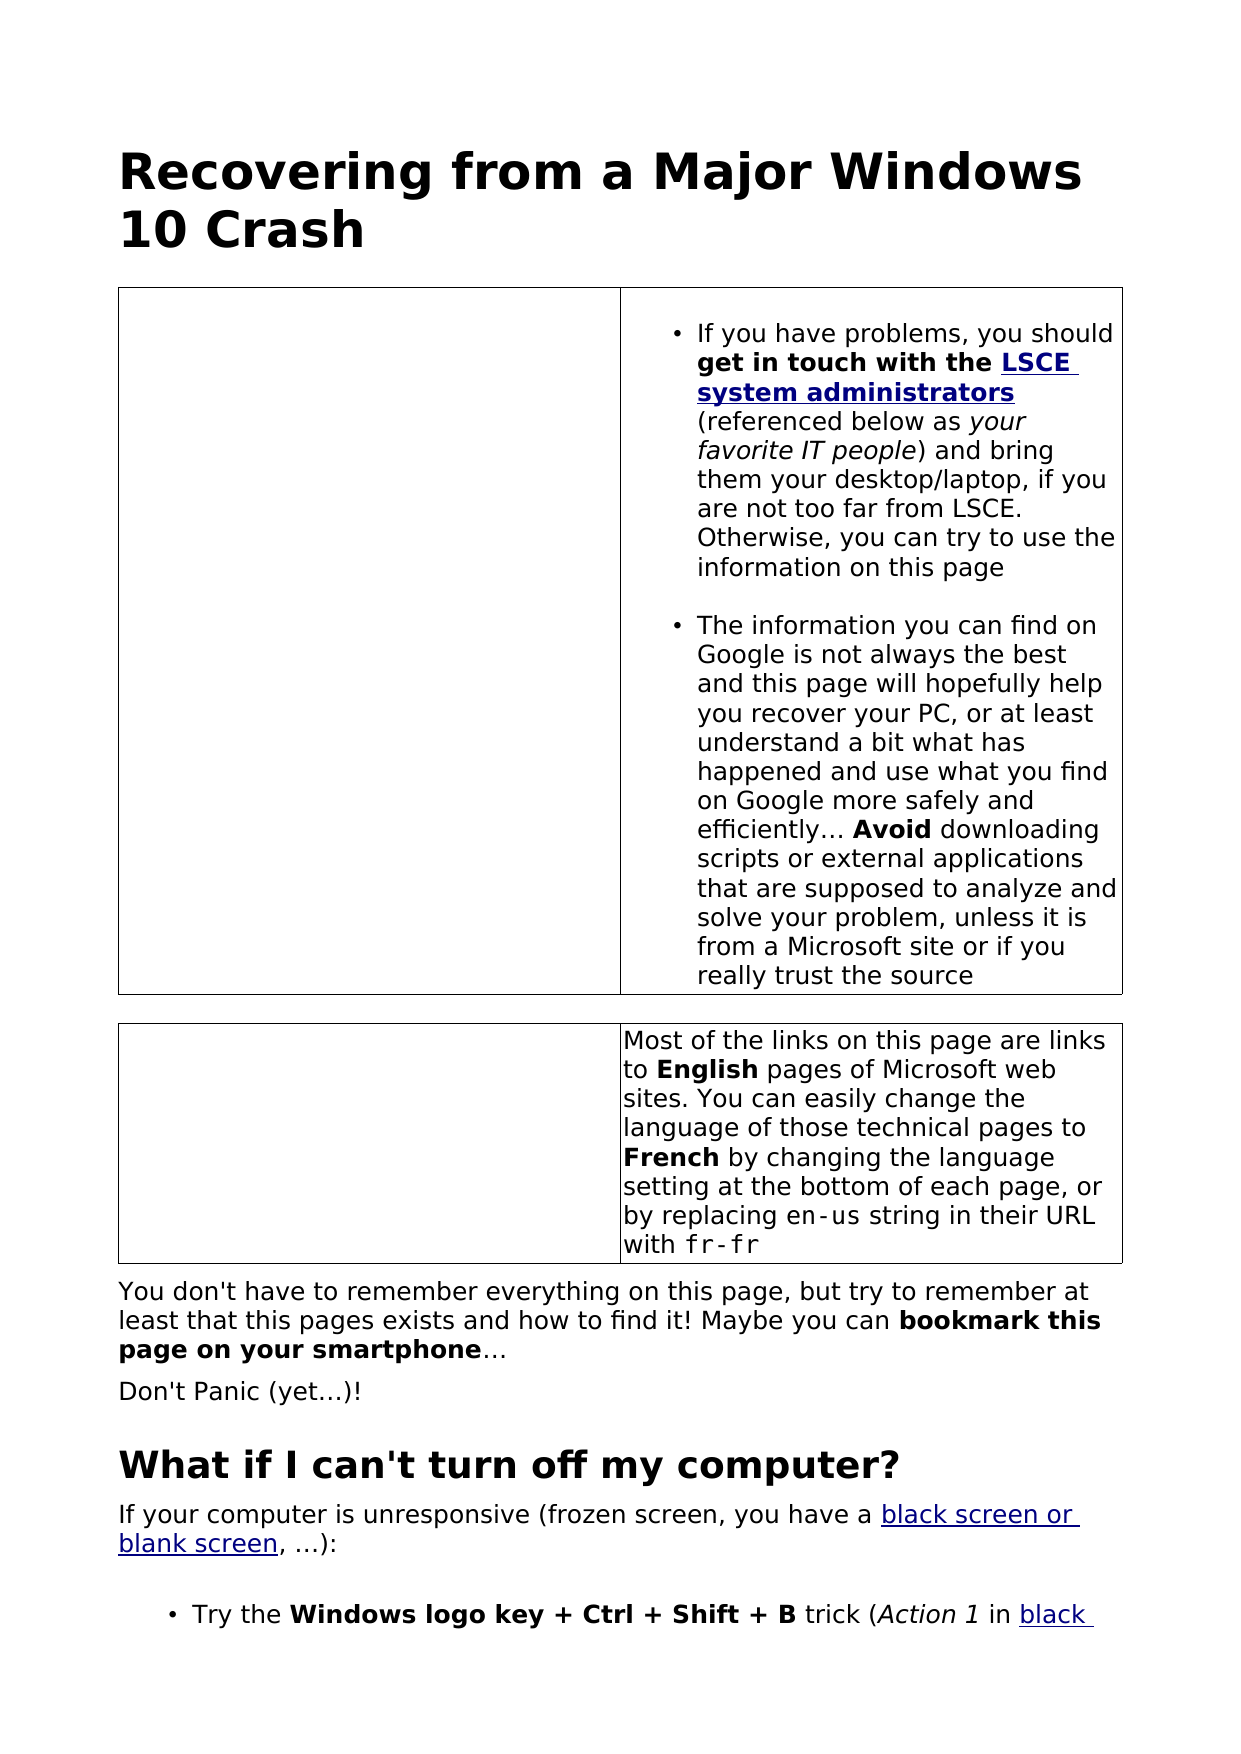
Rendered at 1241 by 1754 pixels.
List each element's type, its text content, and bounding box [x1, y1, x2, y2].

table_header [119, 288, 620, 993]
text If your computer is unresponsive (frozen screen, you have a black screen or blank screen, …): [118, 1500, 1122, 1558]
list Try the Windows logo key + Ctrl + Shift + B trick (Action 1 in black [177, 1600, 1122, 1629]
text You don't have to remember everything on this page, but try to remember at least that this pages exists and how to find it! Maybe you can bookmark this page on your smartphone… [118, 1277, 1122, 1365]
subtitle What if I can't turn off my computer? [118, 1444, 1122, 1488]
table_header Most of the links on this page are links to English pages of Microsoft web sites. You can easily change the language of those technical pages to French by changing the language setting at the bottom of each page, or by replacing en-us string in their URL with fr-fr [621, 1024, 1122, 1262]
subtitle Recovering from a Major Windows 10 Crash [118, 143, 1122, 259]
text Don't Panic (yet…)! [118, 1377, 1122, 1406]
table_header [119, 1024, 620, 1262]
table_header If you have problems, you should get in touch with the LSCE system administrators (referenced below as your favorite IT people) and bring them your desktop/laptop, if you are not too far from LSCE. Otherwise, you can try to use the information on this page The information you can find on Google is not always the best and this page will hopefully help you recover your PC, or at least understand a bit what has happened and use what you find on Google more safely and efficiently… Avoid downloading scripts or external applications that are supposed to analyze and solve your problem, unless it is from a Microsoft site or if you really trust the source [621, 288, 1122, 993]
